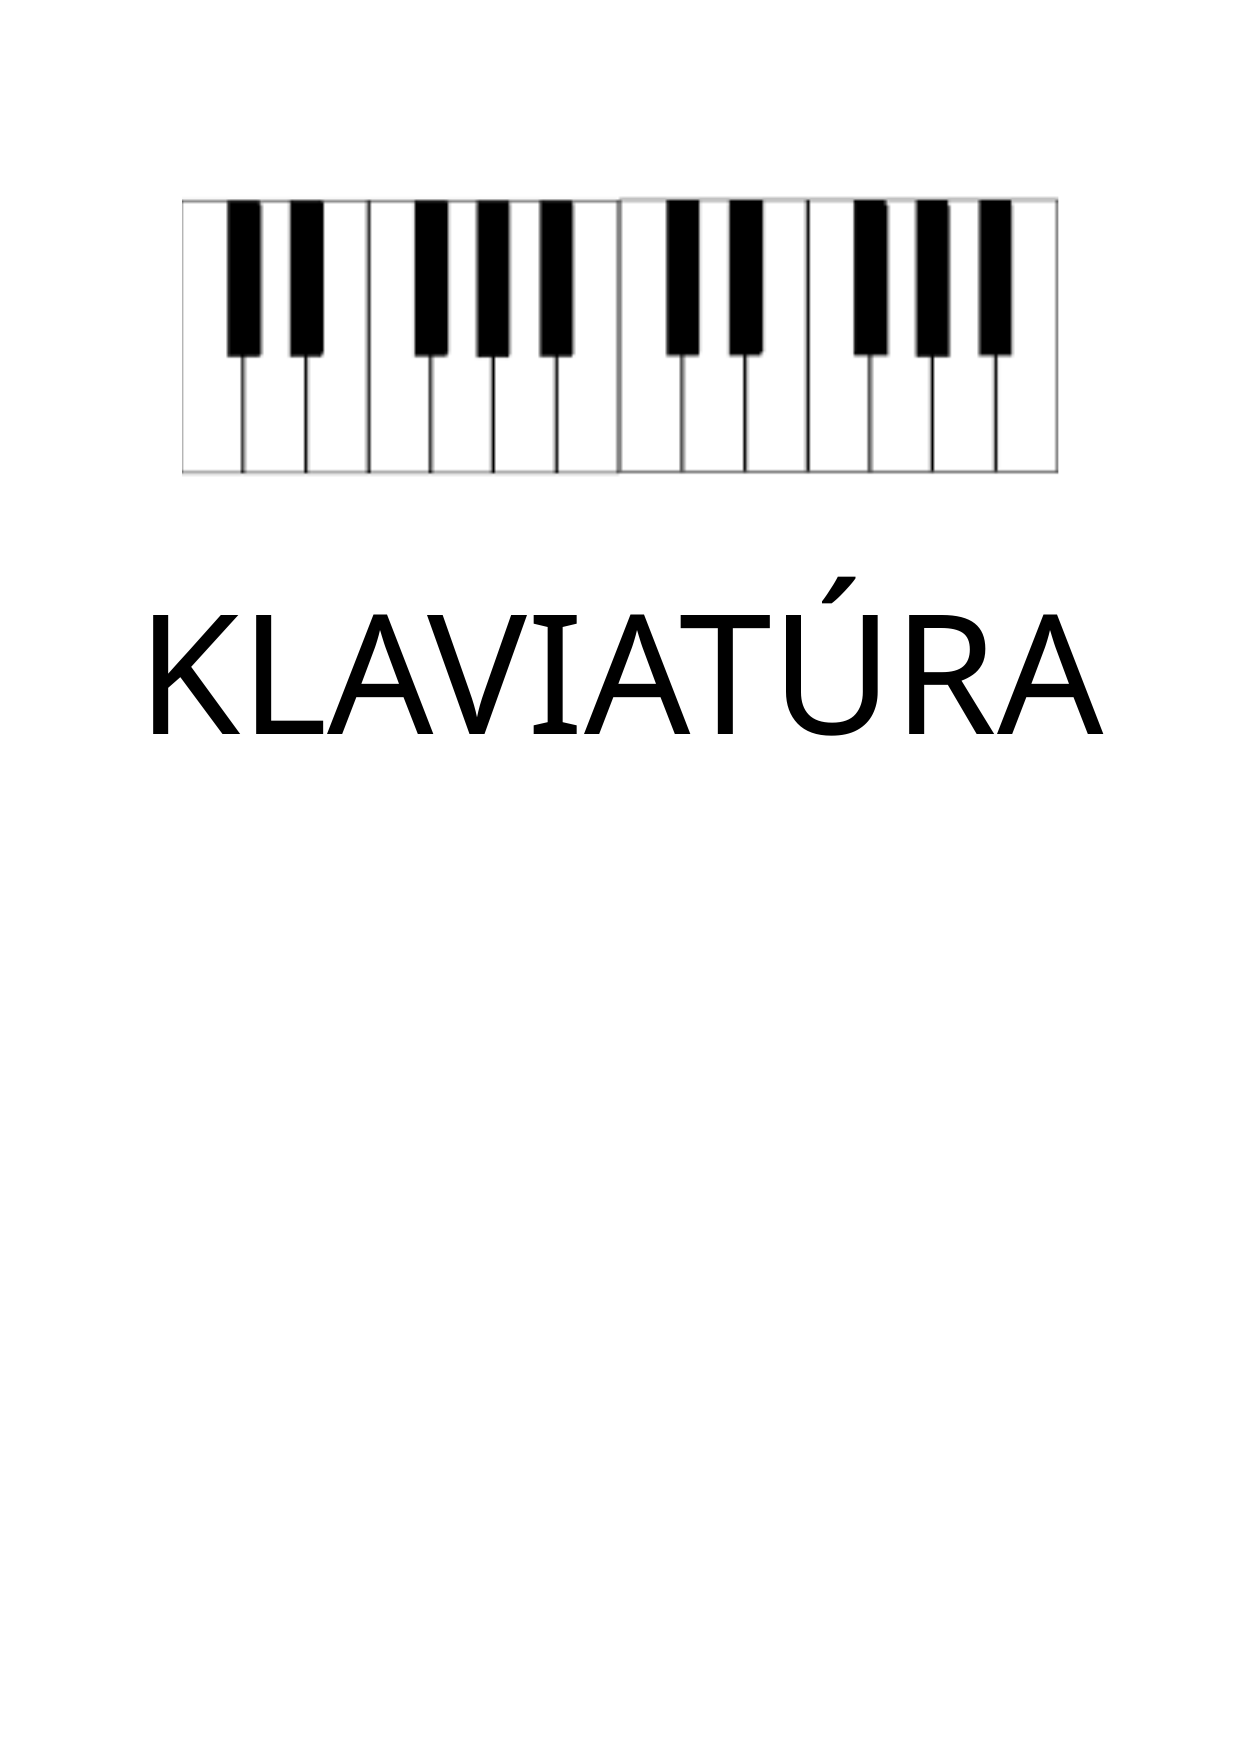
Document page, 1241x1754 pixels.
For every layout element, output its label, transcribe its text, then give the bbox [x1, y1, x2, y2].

picture [182, 118, 1059, 557]
text KLAVIATÚRA [118, 118, 1122, 783]
